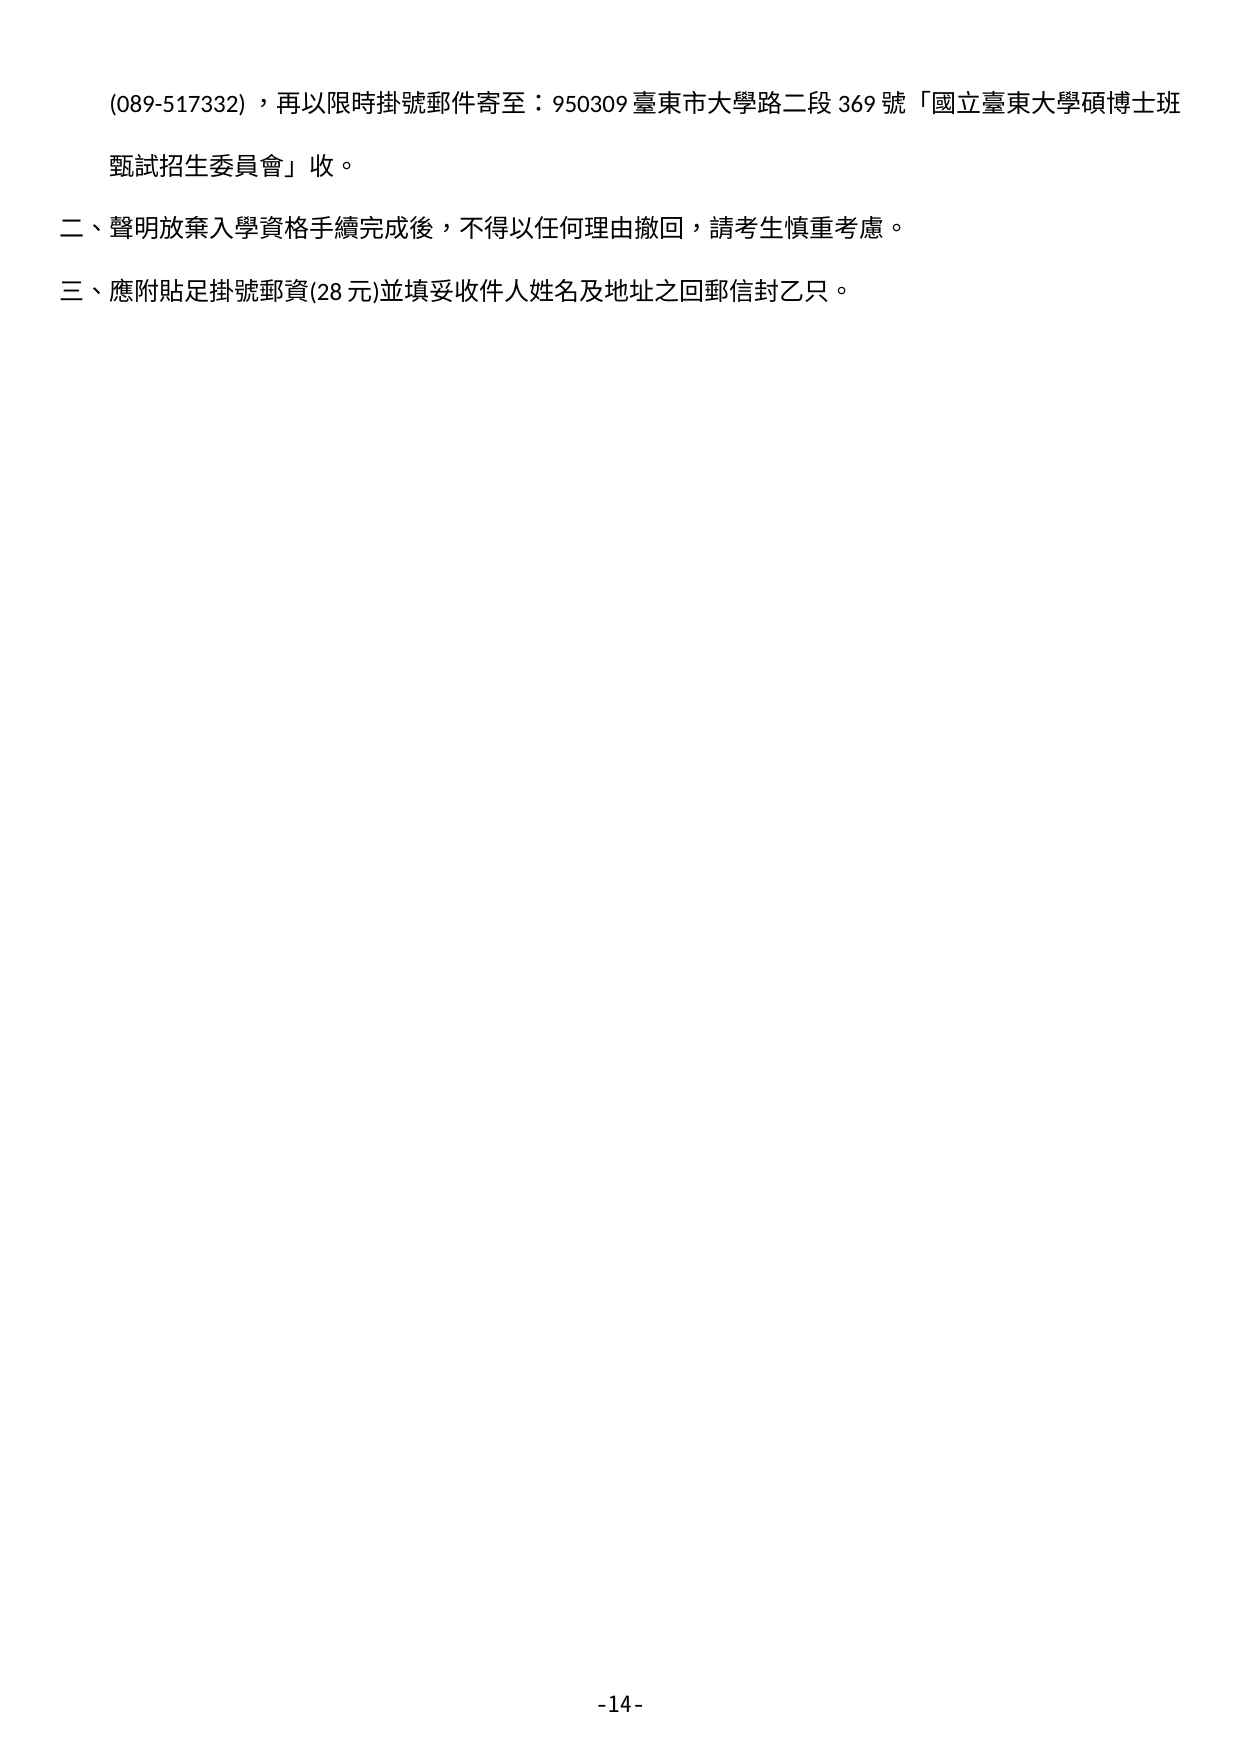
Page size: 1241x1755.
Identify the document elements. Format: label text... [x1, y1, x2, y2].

text (089-517332) ，再以限時掛號郵件寄至：950309臺東市大學路二段369號「國立臺東大學碩博士班甄試招生委員會」收。 [59, 60, 1181, 185]
text 二、聲明放棄入學資格手續完成後，不得以任何理由撤回，請考生慎重考慮。 [59, 185, 1181, 247]
text 三、應附貼足掛號郵資(28元)並填妥收件人姓名及地址之回郵信封乙只。 [59, 247, 1181, 310]
